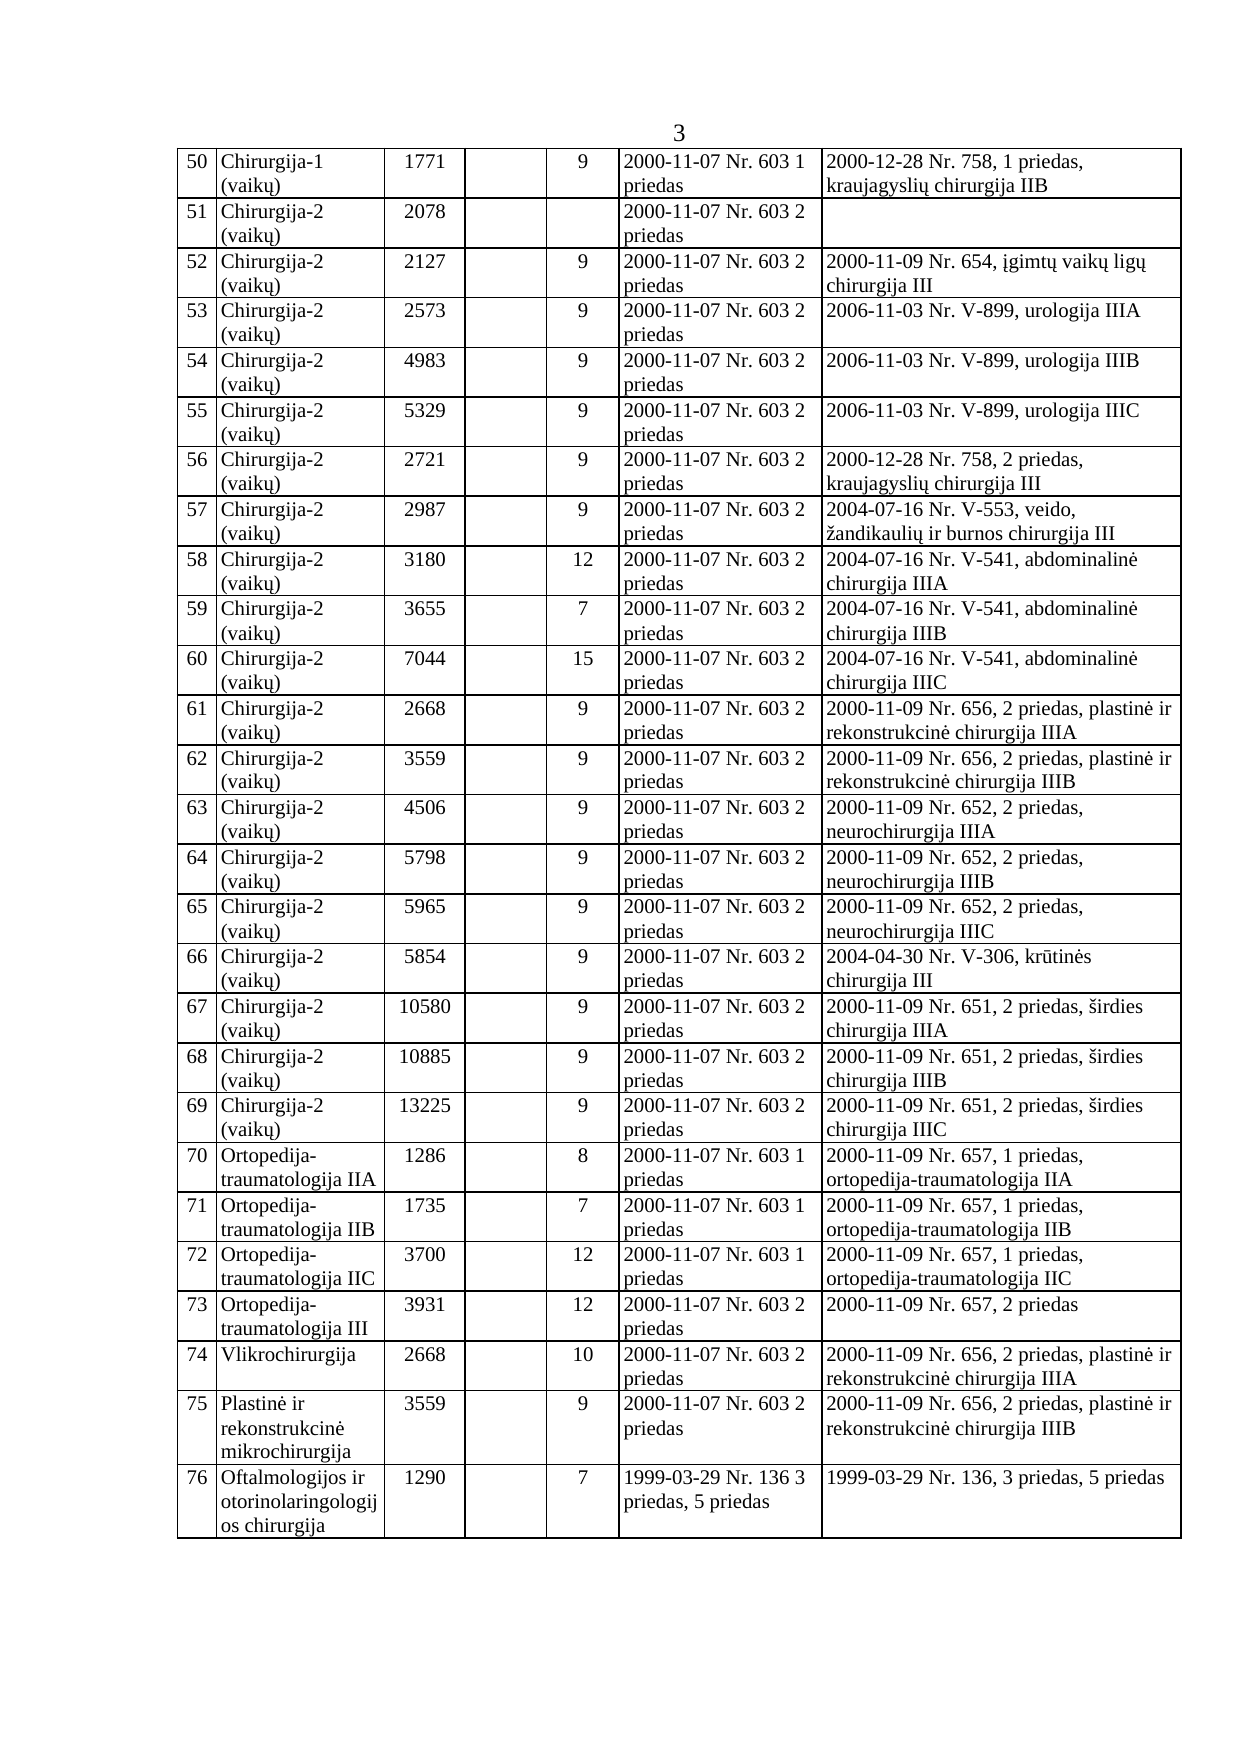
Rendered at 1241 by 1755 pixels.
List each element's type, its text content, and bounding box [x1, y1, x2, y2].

table_cell 4506 [385, 795, 464, 843]
table_cell Vlikrochirurgija [217, 1342, 384, 1390]
table_cell 9 [547, 895, 618, 943]
table_cell [466, 199, 546, 247]
table_cell 15 [547, 646, 618, 694]
table_cell 54 [178, 348, 216, 396]
table_cell 5854 [385, 944, 464, 992]
table_cell 2987 [385, 497, 464, 545]
table_cell 62 [178, 746, 216, 793]
table_cell [466, 1093, 546, 1141]
table_cell 7 [547, 1193, 618, 1241]
table_cell 9 [547, 149, 618, 197]
table_cell 3655 [385, 596, 464, 644]
table_cell [466, 149, 546, 197]
table_cell 4983 [385, 348, 464, 396]
table_cell [466, 1391, 546, 1463]
table_cell 72 [178, 1242, 216, 1290]
table_cell [466, 1292, 546, 1340]
table_cell [466, 298, 546, 346]
table_cell 3559 [385, 1391, 464, 1463]
table_cell [466, 1143, 546, 1191]
table_cell 56 [178, 447, 216, 495]
table_cell 1290 [385, 1465, 464, 1537]
table_cell 1286 [385, 1143, 464, 1191]
table_cell 57 [178, 497, 216, 545]
table_cell 53 [178, 298, 216, 346]
table_cell [466, 944, 546, 992]
table_cell [466, 795, 546, 843]
table_cell 5329 [385, 398, 464, 446]
table_cell [466, 646, 546, 694]
table_cell 2127 [385, 249, 464, 297]
table_cell [823, 199, 1180, 247]
table_cell [466, 596, 546, 644]
table_cell 3700 [385, 1242, 464, 1290]
table_cell 9 [547, 348, 618, 396]
table_cell 9 [547, 845, 618, 893]
table_cell 73 [178, 1292, 216, 1340]
table_cell 9 [547, 1044, 618, 1092]
table_cell [466, 994, 546, 1042]
table_cell 61 [178, 696, 216, 744]
table_cell 9 [547, 746, 618, 793]
table_cell 7044 [385, 646, 464, 694]
table_cell 1771 [385, 149, 464, 197]
table_cell 9 [547, 447, 618, 495]
table_cell 2006-11-03 Nr. V-899, urologija IIIC [823, 398, 1180, 446]
table_cell 9 [547, 497, 618, 545]
table_cell 9 [547, 944, 618, 992]
table_cell [466, 1193, 546, 1241]
table_cell 3559 [385, 746, 464, 793]
table_cell [466, 696, 546, 744]
table_cell 69 [178, 1093, 216, 1141]
table_cell 2000-11-09 Nr. 656, 2 priedas, plastinė ir rekonstrukcinė chirurgija IIIB [823, 1391, 1180, 1463]
table_cell 1735 [385, 1193, 464, 1241]
table_cell [466, 845, 546, 893]
table_cell 66 [178, 944, 216, 992]
table_cell 7 [547, 596, 618, 644]
table_cell 12 [547, 1242, 618, 1290]
table_cell 2668 [385, 1342, 464, 1390]
table_cell 2006-11-03 Nr. V-899, urologija IIIB [823, 348, 1180, 396]
table_cell 10580 [385, 994, 464, 1042]
table_cell 63 [178, 795, 216, 843]
table_cell 68 [178, 1044, 216, 1092]
table_cell [547, 199, 618, 247]
table_cell 58 [178, 547, 216, 595]
table_cell 2668 [385, 696, 464, 744]
table_cell 75 [178, 1391, 216, 1463]
table_cell 55 [178, 398, 216, 446]
table_cell [466, 1342, 546, 1390]
table_cell 60 [178, 646, 216, 694]
table_cell 9 [547, 795, 618, 843]
table_cell [466, 497, 546, 545]
table_cell 71 [178, 1193, 216, 1241]
table_cell [466, 249, 546, 297]
table_cell 9 [547, 298, 618, 346]
table_cell 59 [178, 596, 216, 644]
table_cell 64 [178, 845, 216, 893]
table_cell 13225 [385, 1093, 464, 1141]
table_cell 3931 [385, 1292, 464, 1340]
table_cell 9 [547, 994, 618, 1042]
table_cell 2078 [385, 199, 464, 247]
table_cell 5798 [385, 845, 464, 893]
table_cell 67 [178, 994, 216, 1042]
table_cell 50 [178, 149, 216, 197]
table_cell 7 [547, 1465, 618, 1537]
table_cell 52 [178, 249, 216, 297]
table_cell 2721 [385, 447, 464, 495]
table_cell [466, 547, 546, 595]
table_cell 70 [178, 1143, 216, 1191]
table_cell [466, 1242, 546, 1290]
table_cell 2000-11-07 Nr. 603 2 priedas [620, 1391, 821, 1463]
table_cell 1999-03-29 Nr. 136, 3 priedas, 5 priedas [823, 1465, 1180, 1537]
table_cell [466, 348, 546, 396]
table_cell 9 [547, 398, 618, 446]
table_cell 10885 [385, 1044, 464, 1092]
table_cell 5965 [385, 895, 464, 943]
table_cell 8 [547, 1143, 618, 1191]
table_cell 65 [178, 895, 216, 943]
table_cell 9 [547, 1093, 618, 1141]
table_cell 9 [547, 696, 618, 744]
table_cell [466, 398, 546, 446]
table_cell [466, 1044, 546, 1092]
table_cell 10 [547, 1342, 618, 1390]
table_cell 76 [178, 1465, 216, 1537]
table_cell 9 [547, 249, 618, 297]
table_cell 3180 [385, 547, 464, 595]
table_cell 74 [178, 1342, 216, 1390]
table_cell 12 [547, 547, 618, 595]
table_cell 51 [178, 199, 216, 247]
table_cell 2573 [385, 298, 464, 346]
table_cell 9 [547, 1391, 618, 1463]
table_cell [466, 746, 546, 793]
table_cell [466, 1465, 546, 1537]
table_cell [466, 895, 546, 943]
table_cell 1999-03-29 Nr. 136 3 priedas, 5 priedas [620, 1465, 821, 1537]
table_cell 12 [547, 1292, 618, 1340]
table_cell 2006-11-03 Nr. V-899, urologija IIIA [823, 298, 1180, 346]
table_cell 2000-11-09 Nr. 657, 2 priedas [823, 1292, 1180, 1340]
table_cell [466, 447, 546, 495]
